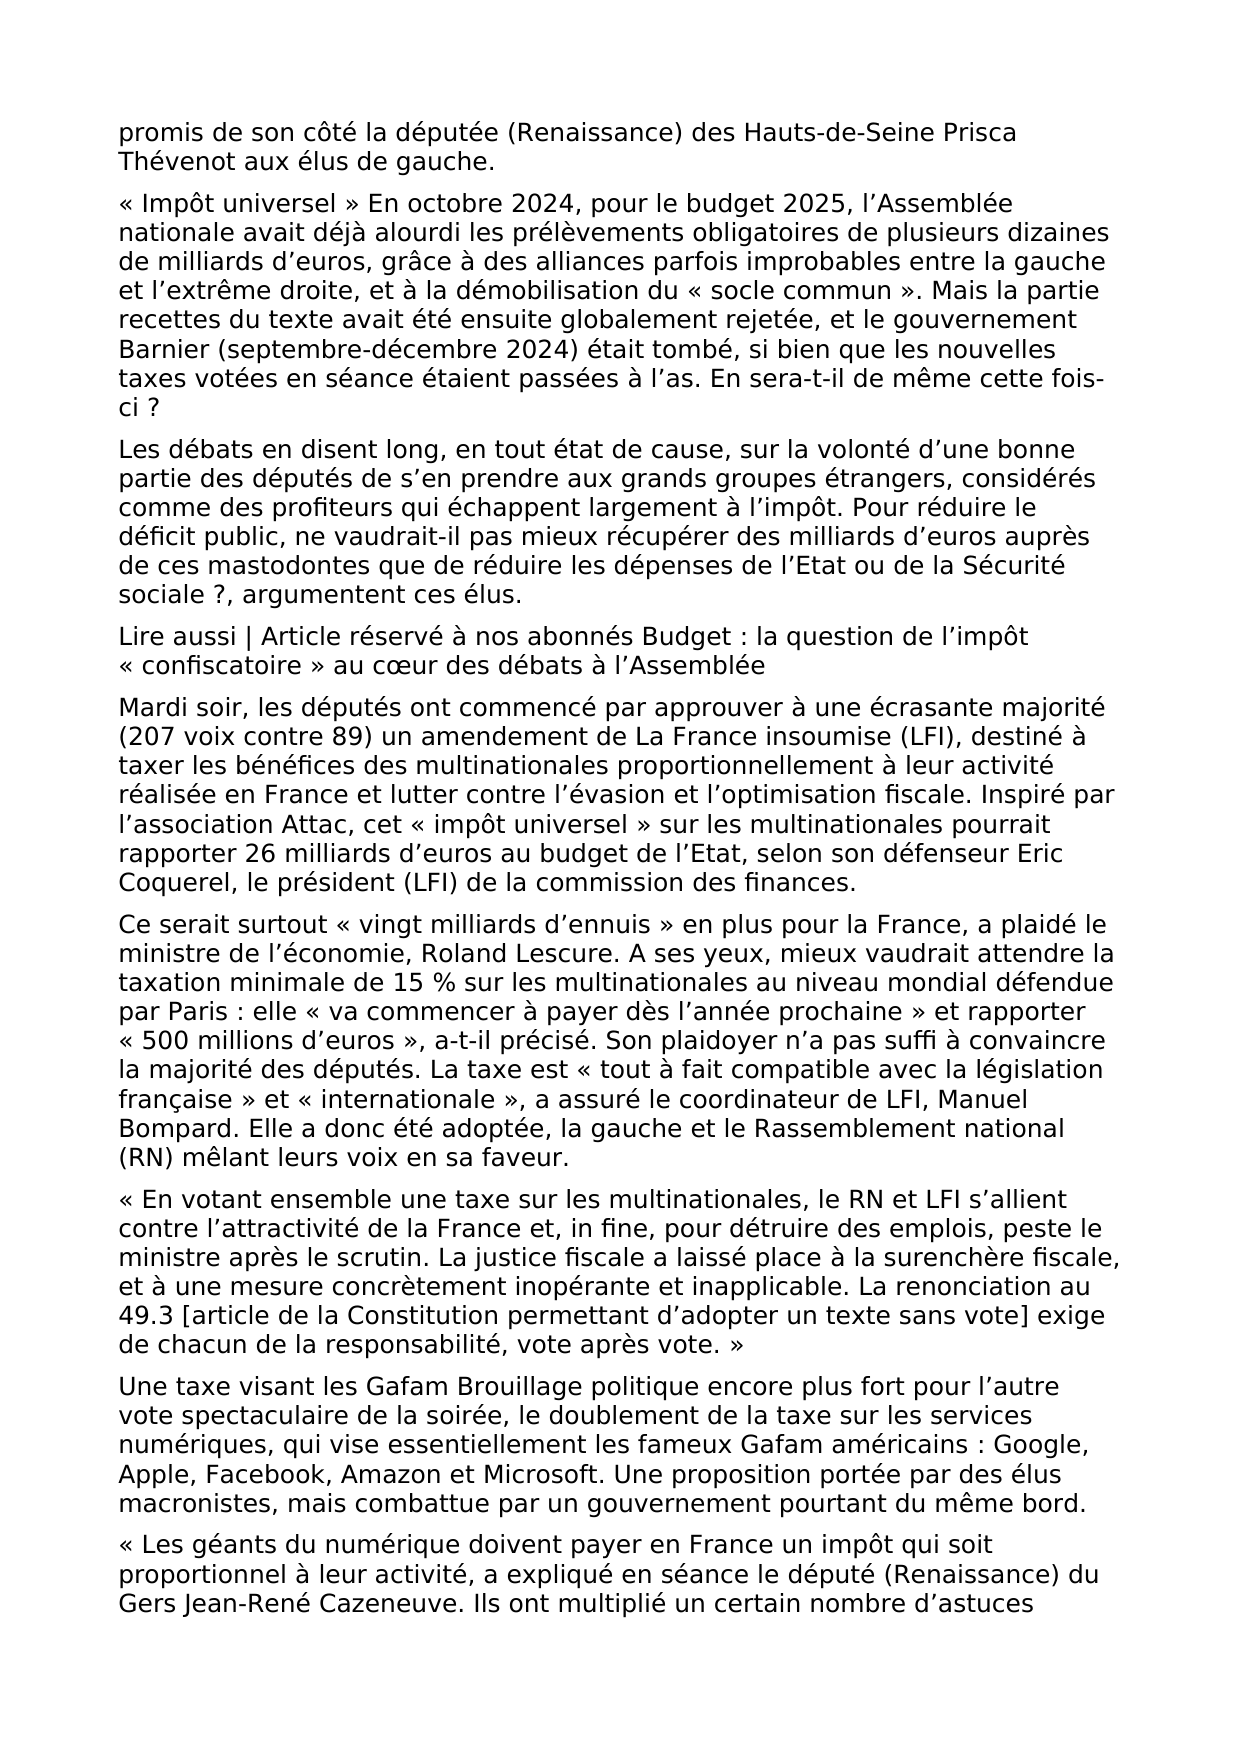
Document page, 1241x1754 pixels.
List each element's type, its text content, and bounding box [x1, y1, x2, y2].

text « Les géants du numérique doivent payer en France un impôt qui soit proportionnel à leur activité, a expliqué en séance le député (Renaissance) du Gers Jean-René Cazeneuve. Ils ont multiplié un certain nombre d’astuces [118, 1531, 1122, 1618]
text Les débats en disent long, en tout état de cause, sur la volonté d’une bonne partie des députés de s’en prendre aux grands groupes étrangers, considérés comme des profiteurs qui échappent largement à l’impôt. Pour réduire le déficit public, ne vaudrait-il pas mieux récupérer des milliards d’euros auprès de ces mastodontes que de réduire les dépenses de l’Etat ou de la Sécurité sociale ?, argumentent ces élus. [118, 435, 1122, 610]
text « Impôt universel » En octobre 2024, pour le budget 2025, l’Assemblée nationale avait déjà alourdi les prélèvements obligatoires de plusieurs dizaines de milliards d’euros, grâce à des alliances parfois improbables entre la gauche et l’extrême droite, et à la démobilisation du « socle commun ». Mais la partie recettes du texte avait été ensuite globalement rejetée, et le gouvernement Barnier (septembre-décembre 2024) était tombé, si bien que les nouvelles taxes votées en séance étaient passées à l’as. En sera-t-il de même cette fois-ci ? [118, 189, 1122, 422]
text « En votant ensemble une taxe sur les multinationales, le RN et LFI s’allient contre l’attractivité de la France et, in fine, pour détruire des emplois, peste le ministre après le scrutin. La justice fiscale a laissé place à la surenchère fiscale, et à une mesure concrètement inopérante et inapplicable. La renonciation au 49.3 [article de la Constitution permettant d’adopter un texte sans vote] exige de chacun de la responsabilité, vote après vote. » [118, 1185, 1122, 1360]
text Une taxe visant les Gafam Brouillage politique encore plus fort pour l’autre vote spectaculaire de la soirée, le doublement de la taxe sur les services numériques, qui vise essentiellement les fameux Gafam américains : Google, Apple, Facebook, Amazon et Microsoft. Une proposition portée par des élus macronistes, mais combattue par un gouvernement pourtant du même bord. [118, 1372, 1122, 1518]
text Mardi soir, les députés ont commencé par approuver à une écrasante majorité (207 voix contre 89) un amendement de La France insoumise (LFI), destiné à taxer les bénéfices des multinationales proportionnellement à leur activité réalisée en France et lutter contre l’évasion et l’optimisation fiscale. Inspiré par l’association Attac, cet « impôt universel » sur les multinationales pourrait rapporter 26 milliards d’euros au budget de l’Etat, selon son défenseur Eric Coquerel, le président (LFI) de la commission des finances. [118, 693, 1122, 897]
text Lire aussi | Article réservé à nos abonnés Budget : la question de l’impôt « confiscatoire » au cœur des débats à l’Assemblée [118, 622, 1122, 681]
text Ce serait surtout « vingt milliards d’ennuis » en plus pour la France, a plaidé le ministre de l’économie, Roland Lescure. A ses yeux, mieux vaudrait attendre la taxation minimale de 15 % sur les multinationales au niveau mondial défendue par Paris : elle « va commencer à payer dès l’année prochaine » et rapporter « 500 millions d’euros », a-t-il précisé. Son plaidoyer n’a pas suffi à convaincre la majorité des députés. La taxe est « tout à fait compatible avec la législation française » et « internationale », a assuré le coordinateur de LFI, Manuel Bompard. Elle a donc été adoptée, la gauche et le Rassemblement national (RN) mêlant leurs voix en sa faveur. [118, 910, 1122, 1172]
text promis de son côté la députée (Renaissance) des Hauts-de-Seine Prisca Thévenot aux élus de gauche. [118, 118, 1122, 176]
